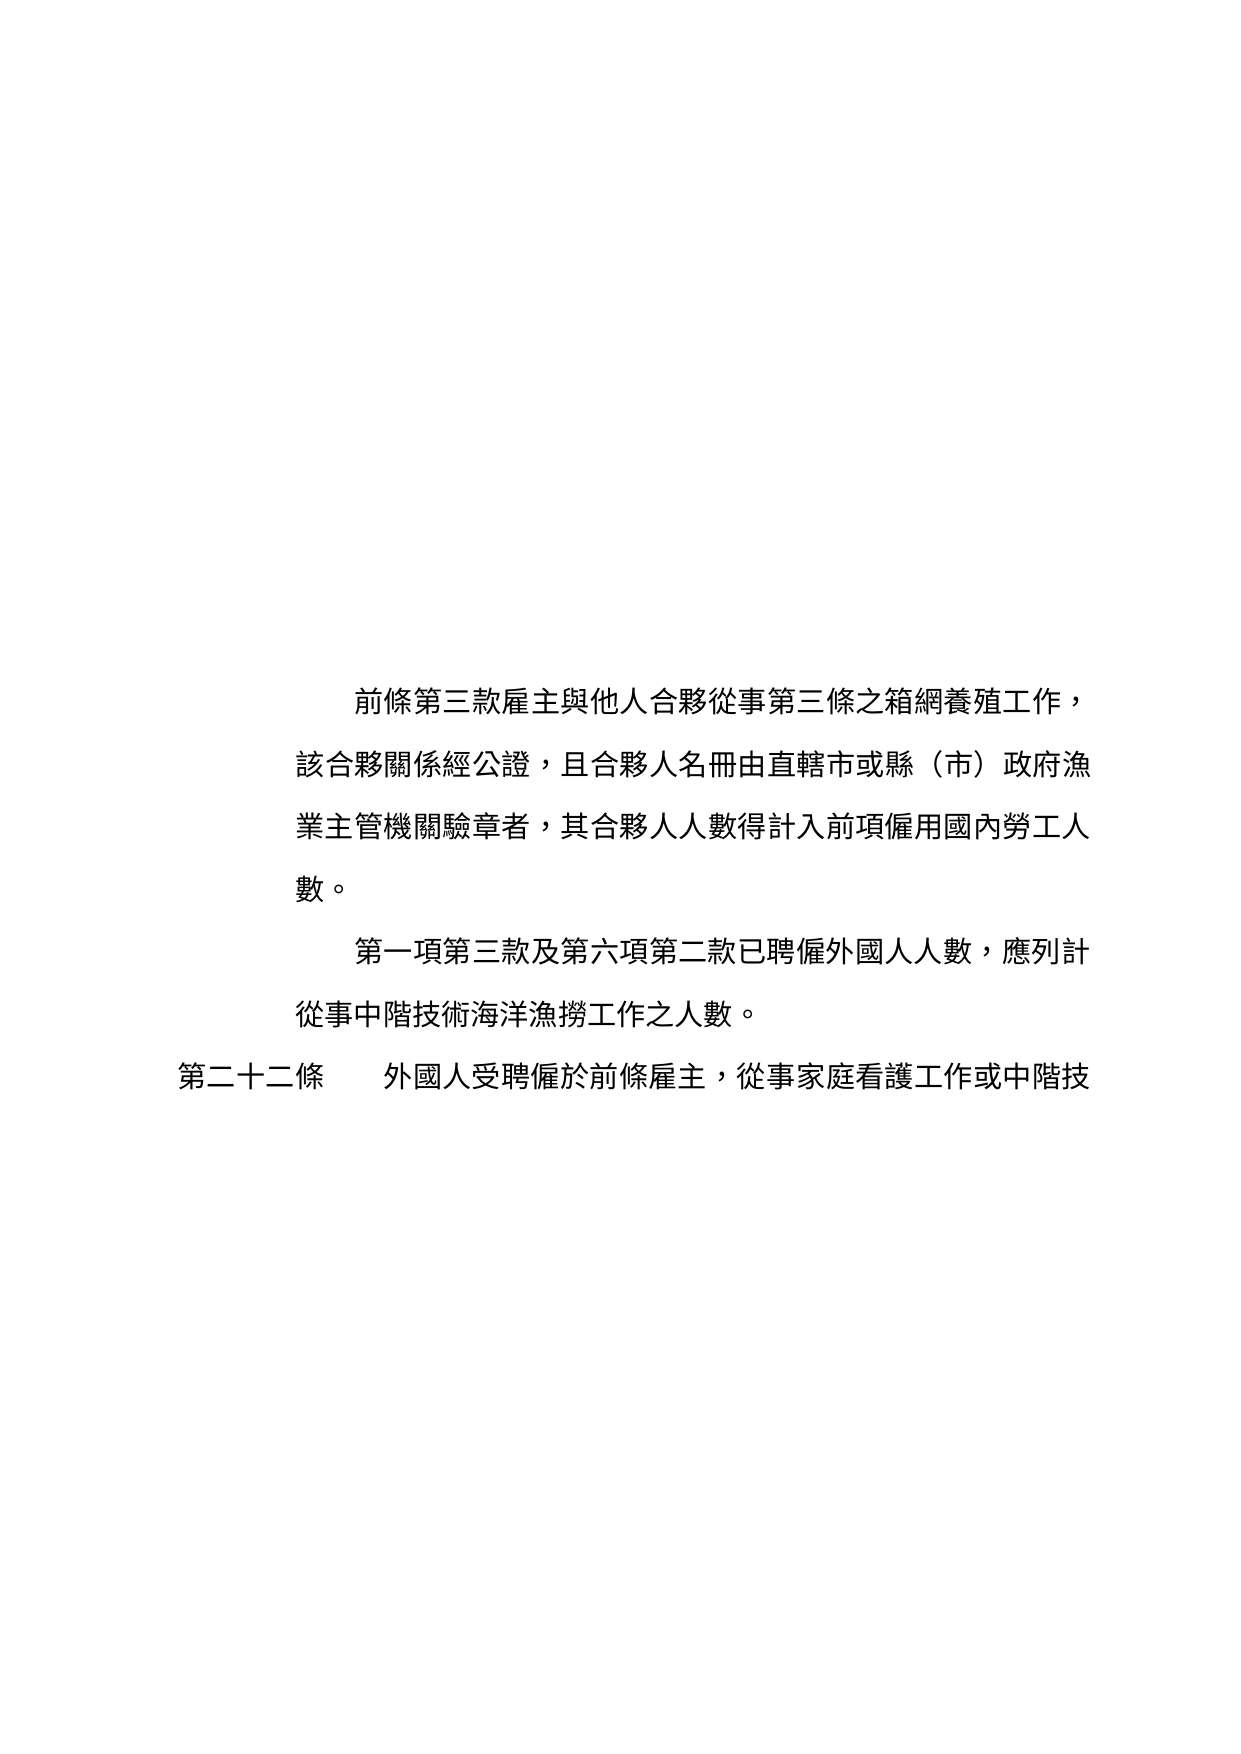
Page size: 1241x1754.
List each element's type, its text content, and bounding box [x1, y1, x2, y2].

text 前條第三款雇主與他人合夥從事第三條之箱網養殖工作，該合夥關係經公證，且合夥人名冊由直轄市或縣（市）政府漁業主管機關驗章者，其合夥人人數得計入前項僱用國內勞工人數。 [295, 658, 1092, 908]
text 第一項第三款及第六項第二款已聘僱外國人人數，應列計從事中階技術海洋漁撈工作之人數。 [295, 908, 1092, 1033]
text 第二十二條 外國人受聘僱於前條雇主，從事家庭看護工作或中階技 [177, 1033, 1092, 1096]
